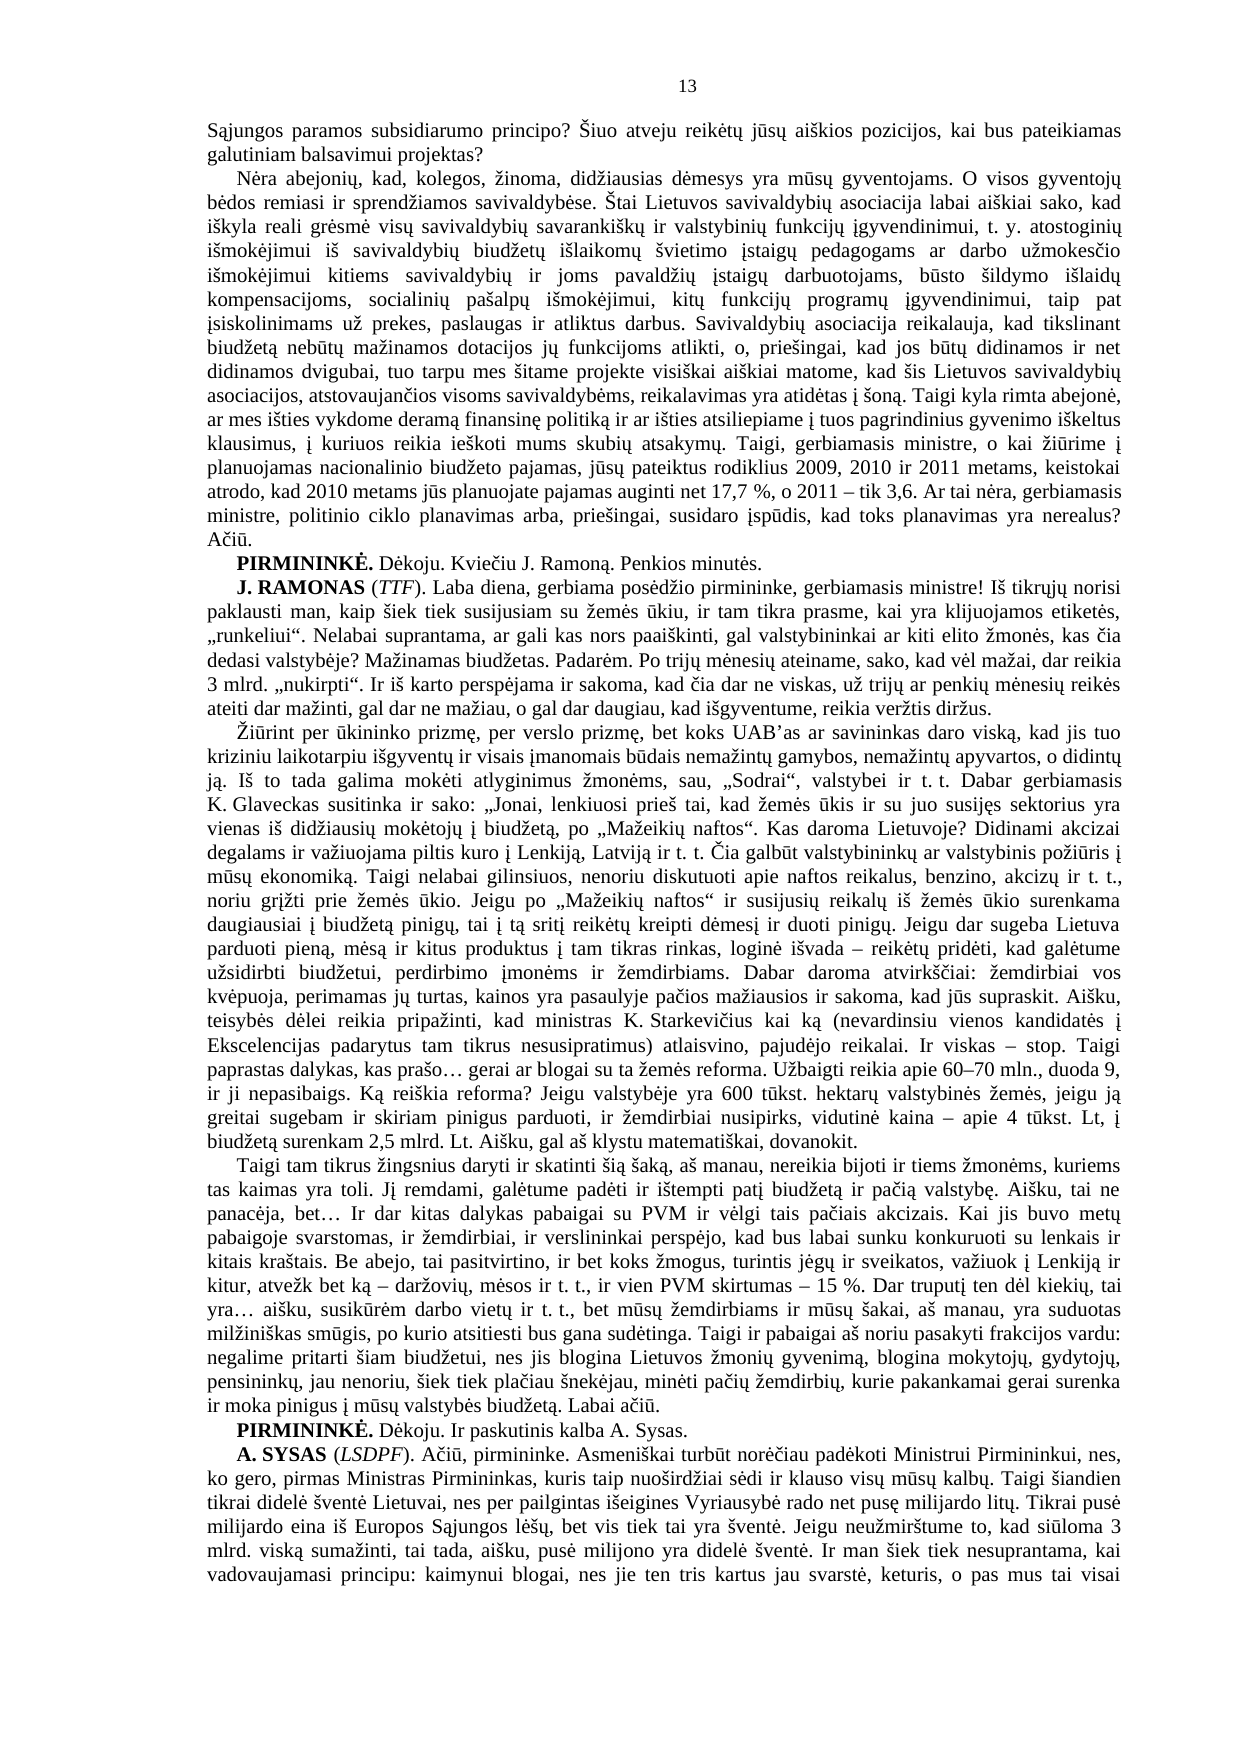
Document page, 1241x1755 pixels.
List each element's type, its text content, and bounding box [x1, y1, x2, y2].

text Sąjungos paramos subsidiarumo principo? Šiuo atveju reikėtų jūsų aiškios pozicijos, kai bus pateikiamas galutiniam balsavimui projektas? [207, 118, 1122, 166]
text PIRMININKĖ. Dėkoju. Kviečiu J. Ramoną. Penkios minutės. [207, 551, 1122, 575]
text Žiūrint per ūkininko prizmę, per verslo prizmę, bet koks UAB’as ar savininkas daro viską, kad jis tuo kriziniu laikotarpiu išgyventų ir visais įmanomais būdais nemažintų gamybos, nemažintų apyvartos, o didintų ją. Iš to tada galima mokėti atlyginimus žmonėms, sau, „Sodrai“, valstybei ir t. t. Dabar gerbiamasis K. Glaveckas susitinka ir sako: „Jonai, lenkiuosi prieš tai, kad žemės ūkis ir su juo susijęs sektorius yra vienas iš didžiausių mokėtojų į biudžetą, po „Mažeikių naftos“. Kas daroma Lietuvoje? Didinami akcizai degalams ir važiuojama piltis kuro į Lenkiją, Latviją ir t. t. Čia galbūt valstybininkų ar valstybinis požiūris į mūsų ekonomiką. Taigi nelabai gilinsiuos, nenoriu diskutuoti apie naftos reikalus, benzino, akcizų ir t. t., noriu grįžti prie žemės ūkio. Jeigu po „Mažeikių naftos“ ir susijusių reikalų iš žemės ūkio surenkama daugiausiai į biudžetą pinigų, tai į tą sritį reikėtų kreipti dėmesį ir duoti pinigų. Jeigu dar sugeba Lietuva parduoti pieną, mėsą ir kitus produktus į tam tikras rinkas, loginė išvada – reikėtų pridėti, kad galėtume užsidirbti biudžetui, perdirbimo įmonėms ir žemdirbiams. Dabar daroma atvirkščiai: žemdirbiai vos kvėpuoja, perimamas jų turtas, kainos yra pasaulyje pačios mažiausios ir sakoma, kad jūs supraskit. Aišku, teisybės dėlei reikia pripažinti, kad ministras K. Starkevičius kai ką (nevardinsiu vienos kandidatės į Ekscelencijas padarytus tam tikrus nesusipratimus) atlaisvino, pajudėjo reikalai. Ir viskas – stop. Taigi paprastas dalykas, kas prašo… gerai ar blogai su ta žemės reforma. Užbaigti reikia apie 60–70 mln., duoda 9, ir ji nepasibaigs. Ką reiškia reforma? Jeigu valstybėje yra 600 tūkst. hektarų valstybinės žemės, jeigu ją greitai sugebam ir skiriam pinigus parduoti, ir žemdirbiai nusipirks, vidutinė kaina – apie 4 tūkst. Lt, į biudžetą surenkam 2,5 mlrd. Lt. Aišku, gal aš klystu matematiškai, dovanokit. [207, 720, 1122, 1153]
text PIRMININKĖ. Dėkoju. Ir paskutinis kalba A. Sysas. [207, 1417, 1122, 1442]
text A. SYSAS (LSDPF). Ačiū, pirmininke. Asmeniškai turbūt norėčiau padėkoti Ministrui Pirmininkui, nes, ko gero, pirmas Ministras Pirmininkas, kuris taip nuoširdžiai sėdi ir klauso visų mūsų kalbų. Taigi šiandien tikrai didelė šventė Lietuvai, nes per pailgintas išeigines Vyriausybė rado net pusę milijardo litų. Tikrai pusė milijardo eina iš Europos Sąjungos lėšų, bet vis tiek tai yra šventė. Jeigu neužmirštume to, kad siūloma 3 mlrd. viską sumažinti, tai tada, aišku, pusė milijono yra didelė šventė. Ir man šiek tiek nesuprantama, kai vadovaujamasi principu: kaimynui blogai, nes jie ten tris kartus jau svarstė, keturis, o pas mus tai visai [207, 1442, 1122, 1586]
text J. RAMONAS (TTF). Laba diena, gerbiama posėdžio pirmininke, gerbiamasis ministre! Iš tikrųjų norisi paklausti man, kaip šiek tiek susijusiam su žemės ūkiu, ir tam tikra prasme, kai yra klijuojamos etiketės, „runkeliui“. Nelabai suprantama, ar gali kas nors paaiškinti, gal valstybininkai ar kiti elito žmonės, kas čia dedasi valstybėje? Mažinamas biudžetas. Padarėm. Po trijų mėnesių ateiname, sako, kad vėl mažai, dar reikia 3 mlrd. „nukirpti“. Ir iš karto perspėjama ir sakoma, kad čia dar ne viskas, už trijų ar penkių mėnesių reikės ateiti dar mažinti, gal dar ne mažiau, o gal dar daugiau, kad išgyventume, reikia veržtis diržus. [207, 575, 1122, 720]
text Taigi tam tikrus žingsnius daryti ir skatinti šią šaką, aš manau, nereikia bijoti ir tiems žmonėms, kuriems tas kaimas yra toli. Jį remdami, galėtume padėti ir ištempti patį biudžetą ir pačią valstybę. Aišku, tai ne panacėja, bet… Ir dar kitas dalykas pabaigai su PVM ir vėlgi tais pačiais akcizais. Kai jis buvo metų pabaigoje svarstomas, ir žemdirbiai, ir verslininkai perspėjo, kad bus labai sunku konkuruoti su lenkais ir kitais kraštais. Be abejo, tai pasitvirtino, ir bet koks žmogus, turintis jėgų ir sveikatos, važiuok į Lenkiją ir kitur, atvežk bet ką – daržovių, mėsos ir t. t., ir vien PVM skirtumas – 15 %. Dar truputį ten dėl kiekių, tai yra… aišku, susikūrėm darbo vietų ir t. t., bet mūsų žemdirbiams ir mūsų šakai, aš manau, yra suduotas milžiniškas smūgis, po kurio atsitiesti bus gana sudėtinga. Taigi ir pabaigai aš noriu pasakyti frakcijos vardu: negalime pritarti šiam biudžetui, nes jis blogina Lietuvos žmonių gyvenimą, blogina mokytojų, gydytojų, pensininkų, jau nenoriu, šiek tiek plačiau šnekėjau, minėti pačių žemdirbių, kurie pakankamai gerai surenka ir moka pinigus į mūsų valstybės biudžetą. Labai ačiū. [207, 1153, 1122, 1417]
text Nėra abejonių, kad, kolegos, žinoma, didžiausias dėmesys yra mūsų gyventojams. O visos gyventojų bėdos remiasi ir sprendžiamos savivaldybėse. Štai Lietuvos savivaldybių asociacija labai aiškiai sako, kad iškyla reali grėsmė visų savivaldybių savarankiškų ir valstybinių funkcijų įgyvendinimui, t. y. atostoginių išmokėjimui iš savivaldybių biudžetų išlaikomų švietimo įstaigų pedagogams ar darbo užmokesčio išmokėjimui kitiems savivaldybių ir joms pavaldžių įstaigų darbuotojams, būsto šildymo išlaidų kompensacijoms, socialinių pašalpų išmokėjimui, kitų funkcijų programų įgyvendinimui, taip pat įsiskolinimams už prekes, paslaugas ir atliktus darbus. Savivaldybių asociacija reikalauja, kad tikslinant biudžetą nebūtų mažinamos dotacijos jų funkcijoms atlikti, o, priešingai, kad jos būtų didinamos ir net didinamos dvigubai, tuo tarpu mes šitame projekte visiškai aiškiai matome, kad šis Lietuvos savivaldybių asociacijos, atstovaujančios visoms savivaldybėms, reikalavimas yra atidėtas į šoną. Taigi kyla rimta abejonė, ar mes išties vykdome deramą finansinę politiką ir ar išties atsiliepiame į tuos pagrindinius gyvenimo iškeltus klausimus, į kuriuos reikia ieškoti mums skubių atsakymų. Taigi, gerbiamasis ministre, o kai žiūrime į planuojamas nacionalinio biudžeto pajamas, jūsų pateiktus rodiklius 2009, 2010 ir 2011 metams, keistokai atrodo, kad 2010 metams jūs planuojate pajamas auginti net 17,7 %, o 2011 – tik 3,6. Ar tai nėra, gerbiamasis ministre, politinio ciklo planavimas arba, priešingai, susidaro įspūdis, kad toks planavimas yra nerealus? Ačiū. [207, 166, 1122, 551]
